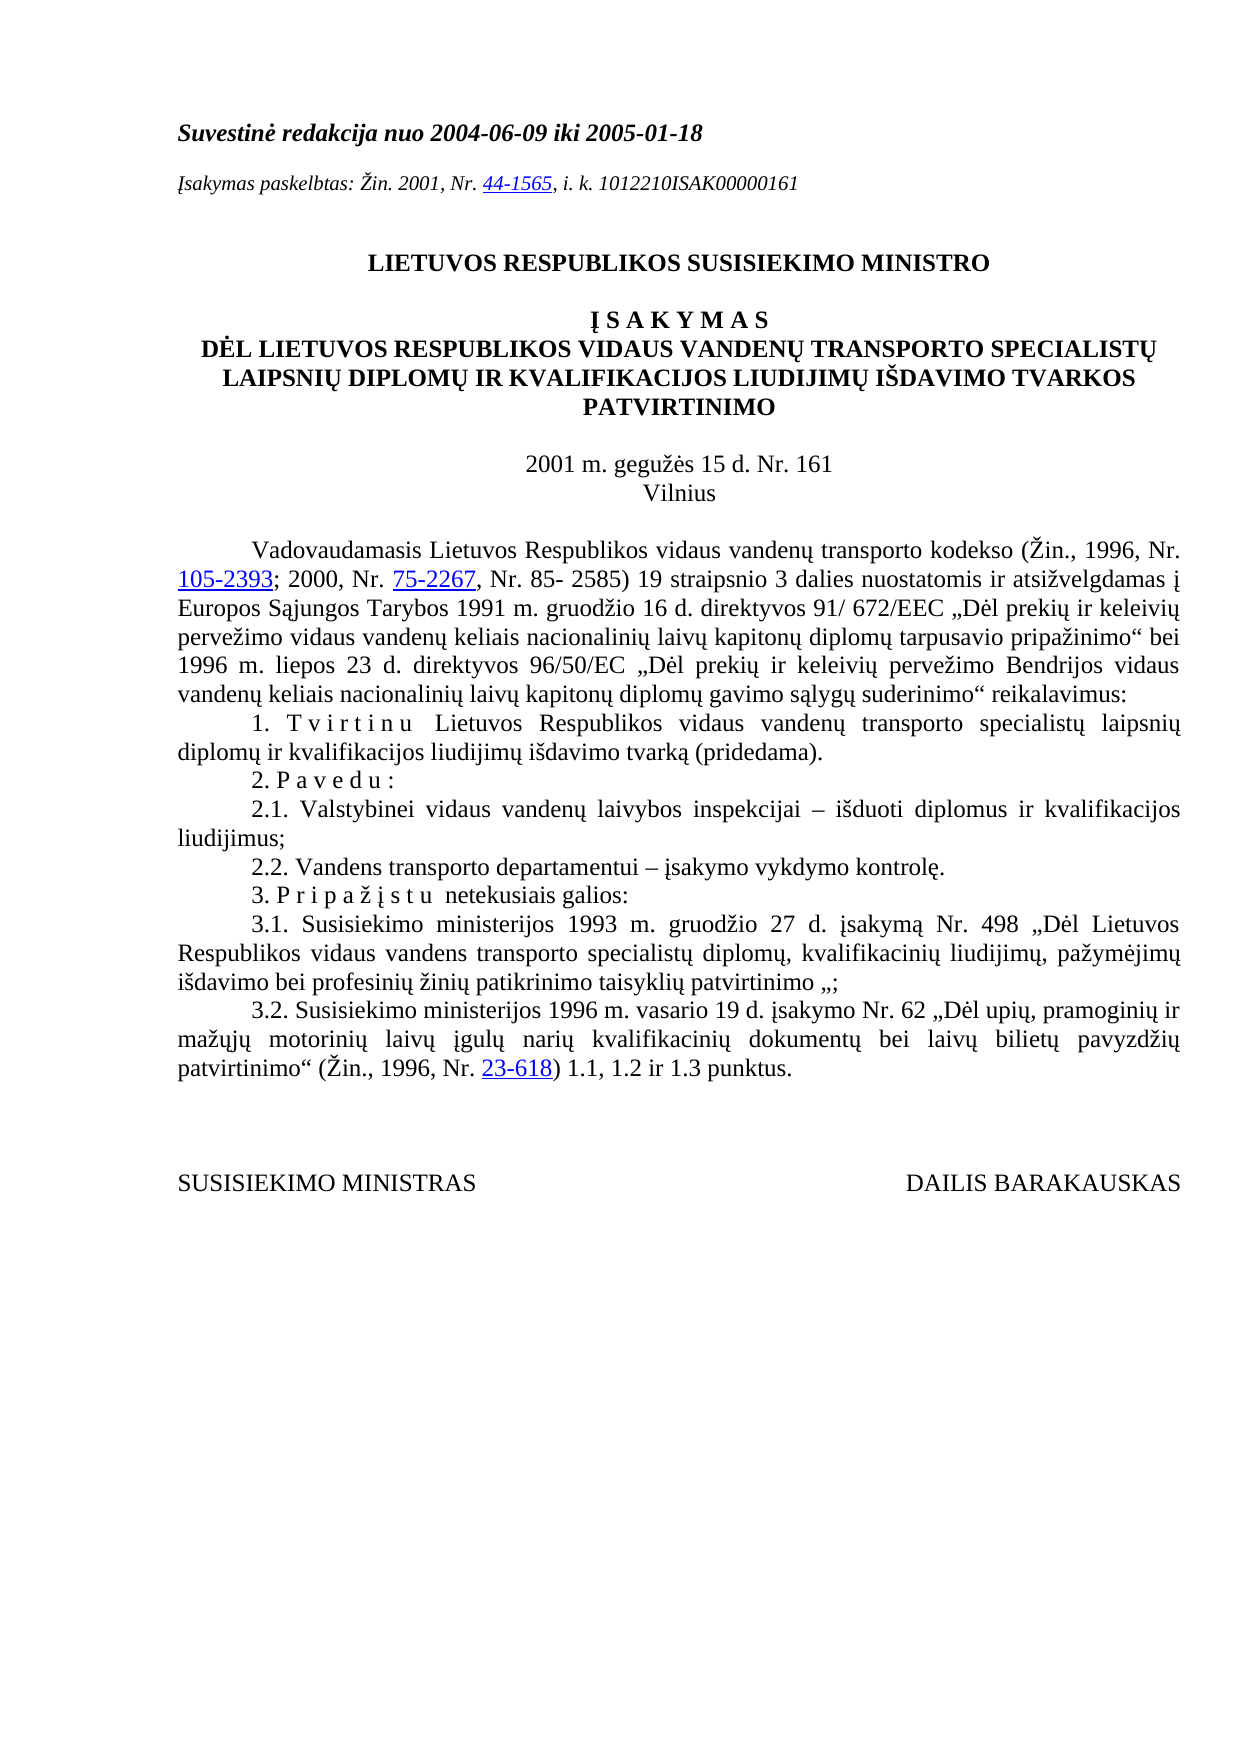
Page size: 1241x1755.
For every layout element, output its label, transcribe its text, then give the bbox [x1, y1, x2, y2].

text Vilnius [177, 478, 1181, 507]
text 1. Tvirtinu Lietuvos Respublikos vidaus vandenų transporto specialistų laipsnių diplomų ir kvalifikacijos liudijimų išdavimo tvarką (pridedama). [177, 708, 1181, 765]
text LIETUVOS RESPUBLIKOS SUSISIEKIMO MINISTRO [177, 248, 1181, 277]
text 2001 m. gegužės 15 d. Nr. 161 [177, 449, 1181, 478]
text SUSISIEKIMO MINISTRAS DAILIS BARAKAUSKAS [177, 1168, 1181, 1197]
text Suvestinė redakcija nuo 2004-06-09 iki 2005-01-18 [177, 118, 1181, 147]
text 2. Pavedu: [177, 765, 1181, 794]
text 2.1. Valstybinei vidaus vandenų laivybos inspekcijai – išduoti diplomus ir kvalifikacijos liudijimus; [177, 794, 1181, 852]
text Vadovaudamasis Lietuvos Respublikos vidaus vandenų transporto kodekso (Žin., 1996, Nr. 105-2393; 2000, Nr. 75-2267, Nr. 85- 2585) 19 straipsnio 3 dalies nuostatomis ir atsižvelgdamas į Europos Sąjungos Tarybos 1991 m. gruodžio 16 d. direktyvos 91/ 672/EEC „Dėl prekių ir keleivių pervežimo vidaus vandenų keliais nacionalinių laivų kapitonų diplomų tarpusavio pripažinimo“ bei 1996 m. liepos 23 d. direktyvos 96/50/EC „Dėl prekių ir keleivių pervežimo Bendrijos vidaus vandenų keliais nacionalinių laivų kapitonų diplomų gavimo sąlygų suderinimo“ reikalavimus: [177, 535, 1181, 708]
text 3. Pripažįstu netekusiais galios: [177, 880, 1181, 909]
text 3.2. Susisiekimo ministerijos 1996 m. vasario 19 d. įsakymo Nr. 62 „Dėl upių, pramoginių ir mažųjų motorinių laivų įgulų narių kvalifikacinių dokumentų bei laivų bilietų pavyzdžių patvirtinimo“ (Žin., 1996, Nr. 23-618) 1.1, 1.2 ir 1.3 punktus. [177, 995, 1181, 1082]
text DĖL LIETUVOS RESPUBLIKOS VIDAUS VANDENŲ TRANSPORTO SPECIALISTŲ LAIPSNIŲ DIPLOMŲ IR KVALIFIKACIJOS LIUDIJIMŲ IŠDAVIMO TVARKOS PATVIRTINIMO [177, 334, 1181, 420]
text Įsakymas paskelbtas: Žin. 2001, Nr. 44-1565, i. k. 1012210ISAK00000161 [177, 171, 1181, 195]
text 2.2. Vandens transporto departamentui – įsakymo vykdymo kontrolę. [177, 852, 1181, 880]
text 3.1. Susisiekimo ministerijos 1993 m. gruodžio 27 d. įsakymą Nr. 498 „Dėl Lietuvos Respublikos vidaus vandens transporto specialistų diplomų, kvalifikacinių liudijimų, pažymėjimų išdavimo bei profesinių žinių patikrinimo taisyklių patvirtinimo „; [177, 909, 1181, 995]
text ĮSAKYMAS [177, 305, 1181, 334]
